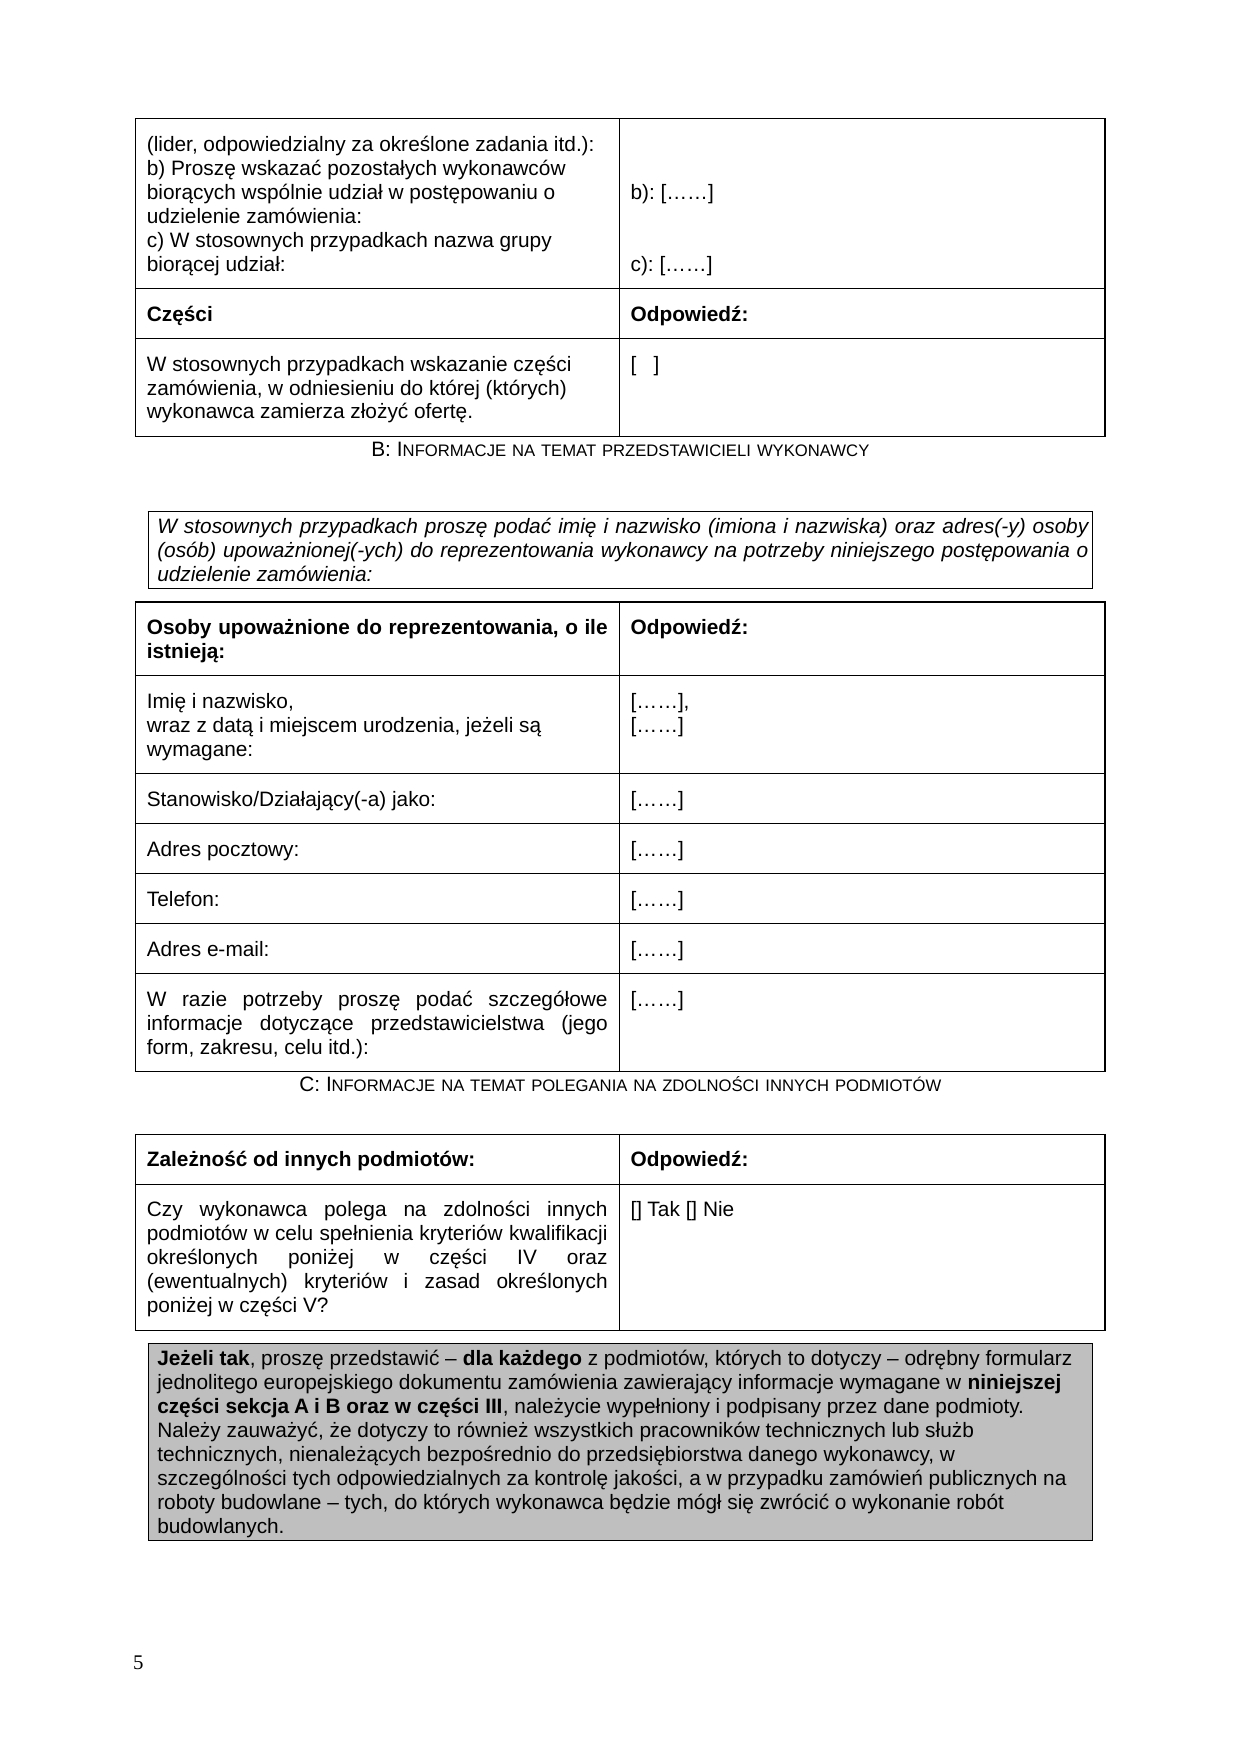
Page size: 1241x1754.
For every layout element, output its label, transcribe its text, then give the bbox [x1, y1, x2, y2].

table_cell [……], [……] [620, 676, 1104, 773]
table_cell Adres e-mail: [136, 924, 619, 973]
title C: Informacje na temat polegania na zdolności innych podmiotów [148, 1072, 1093, 1096]
table_cell [ ] [620, 339, 1104, 436]
table_header Odpowiedź: [620, 603, 1104, 675]
table_header Osoby upoważnione do reprezentowania, o ile istnieją: [136, 603, 619, 675]
table_cell Telefon: [136, 874, 619, 923]
table_cell [……] [620, 824, 1104, 873]
table_cell [……] [620, 774, 1104, 823]
table_cell W stosownych przypadkach wskazanie części zamówienia, w odniesieniu do której (których) wykonawca zamierza złożyć ofertę. [136, 339, 619, 436]
table_cell (lider, odpowiedzialny za określone zadania itd.): b) Proszę wskazać pozostałych wykonawców biorących wspólnie udział w postępowaniu o udzielenie zamówienia: c) W stosownych przypadkach nazwa grupy biorącej udział: [136, 119, 619, 288]
table_cell Odpowiedź: [620, 289, 1104, 338]
table_cell Imię i nazwisko, wraz z datą i miejscem urodzenia, jeżeli są wymagane: [136, 676, 619, 773]
table_cell Stanowisko/Działający(-a) jako: [136, 774, 619, 823]
text W stosownych przypadkach proszę podać imię i nazwisko (imiona i nazwiska) oraz adres(-y) osoby (osób) upoważnionej(-ych) do reprezentowania wykonawcy na potrzeby niniejszego postępowania o udzielenie zamówienia: [149, 512, 1092, 588]
table_cell [……] [620, 924, 1104, 973]
text Jeżeli tak, proszę przedstawić – dla każdego z podmiotów, których to dotyczy – odrębny formularz jednolitego europejskiego dokumentu zamówienia zawierający informacje wymagane w niniejszej części sekcja A i B oraz w części III, należycie wypełniony i podpisany przez dane podmioty. Należy zauważyć, że dotyczy to również wszystkich pracowników technicznych lub służb technicznych, nienależących bezpośrednio do przedsiębiorstwa danego wykonawcy, w szczególności tych odpowiedzialnych za kontrolę jakości, a w przypadku zamówień publicznych na roboty budowlane – tych, do których wykonawca będzie mógł się zwrócić o wykonanie robót budowlanych. [149, 1344, 1092, 1540]
table_header Odpowiedź: [620, 1135, 1104, 1184]
title B: Informacje na temat przedstawicieli wykonawcy [148, 437, 1093, 461]
table_cell Adres pocztowy: [136, 824, 619, 873]
table_cell [……] [620, 874, 1104, 923]
table_cell Czy wykonawca polega na zdolności innych podmiotów w celu spełnienia kryteriów kwalifikacji określonych poniżej w części IV oraz (ewentualnych) kryteriów i zasad określonych poniżej w części V? [136, 1185, 619, 1329]
table_cell [] Tak [] Nie [620, 1185, 1104, 1329]
table_header Zależność od innych podmiotów: [136, 1135, 619, 1184]
table_cell Części [136, 289, 619, 338]
table_cell [……] [620, 974, 1104, 1071]
table_cell b): [……] c): [……] [620, 119, 1104, 288]
table_cell W razie potrzeby proszę podać szczegółowe informacje dotyczące przedstawicielstwa (jego form, zakresu, celu itd.): [136, 974, 619, 1071]
